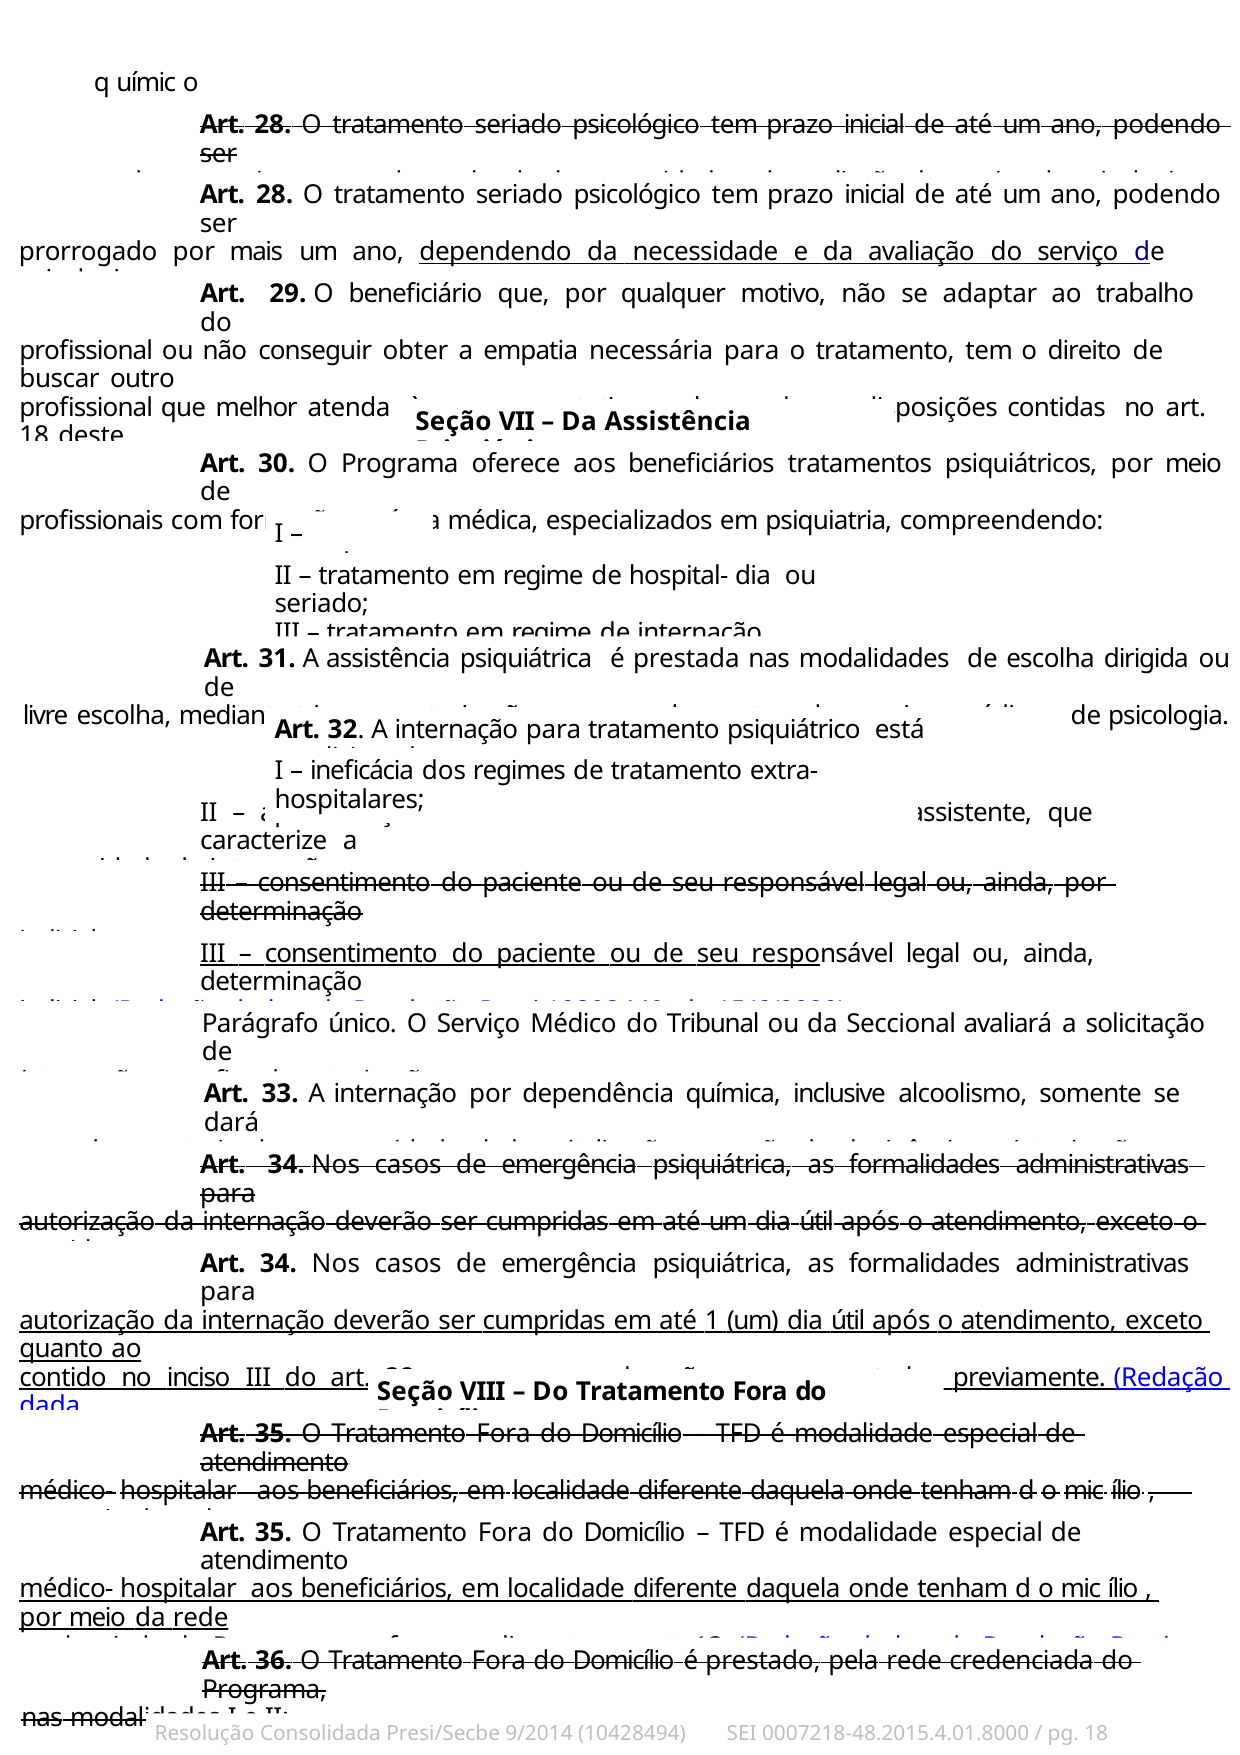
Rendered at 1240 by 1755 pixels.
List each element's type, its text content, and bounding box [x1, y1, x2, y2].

text SEI 0007218-48.2015.4.01.8000 / pg. 18 [726, 1722, 1142, 1745]
text II – tratamento em regime de hospital- dia ou seriado; [274, 562, 846, 618]
picture [58, 544, 265, 636]
text autorização da internação deverão ser cumpridas em até 1 (um) dia útil após o atendimento, exceto quanto ao [19, 1306, 1231, 1363]
text internação para fins de autorização. [21, 1066, 1231, 1071]
text Parágrafo único. O Serviço Médico do Tribunal ou da Seccional avaliará a solicitação de [202, 1010, 1231, 1066]
text profissionais com formação na área médica, especializados em psiquiatria, compreendendo: [19, 506, 1231, 535]
text judicial. [19, 926, 1231, 931]
text III – consentimento do paciente ou de seu responsável legal ou, ainda, por determinação [200, 869, 1231, 926]
text Seção VII – Da Assistência Psiquiátrica [415, 408, 885, 441]
text I – ineficácia dos regimes de tratamento extra-hospitalares; [274, 757, 909, 814]
text profissional que melhor atenda às suas expectativas, observadas as disposições contidas no art. 18 deste [19, 393, 1231, 441]
text contido no inciso III do art. 32, caso em que deverão ser apresentadas previamente. (Redação dada [19, 1363, 1231, 1410]
text Art. 28. O tratamento seriado psicológico tem prazo inicial de até um ano, podendo ser [199, 181, 1231, 238]
text III – tratamento em regime de internação. [274, 618, 846, 636]
text nas modalidades I e II: [21, 1704, 1231, 1733]
text necessidade da internação; [19, 855, 1231, 860]
text prorrogado por mais um ano, dependendo da necessidade e da avaliação do serviço de psicologia, [19, 238, 1231, 271]
text Art. 29. O beneficiário que, por qualquer motivo, não se adaptar ao trabalho do [200, 280, 1231, 337]
text Art. 35. O Tratamento Fora do Domicílio – TFD é modalidade especial de atendimento [200, 1419, 1231, 1477]
text Art. 34. Nos casos de emergência psiquiátrica, as formalidades administrativas para [200, 1250, 1231, 1306]
text contido no inciso III do art. 32, caso em que deverão ser apresentadas previamente. (Redação dada [19, 1390, 368, 1410]
picture [918, 739, 1179, 790]
text médico- hospitalar aos beneficiários, em localidade diferente daquela onde tenham d o mic ílio , por meio da rede [19, 1575, 1231, 1632]
text quando caracterizada a necessidade de hospitalização em razão de abstinência ou intoxicação. [23, 1137, 1231, 1141]
text livre escolha, mediante triagem, autorização e acompanhamento pelos serviços médico e de psicologia. [23, 702, 1231, 730]
text Seção VIII – Do Tratamento Fora do Domicílio [377, 1378, 935, 1410]
text Art. 31. A assistência psiquiátrica é prestada nas modalidades de escolha dirigida ou de [203, 645, 1231, 702]
text Art. 34. Nos casos de emergência psiquiátrica, as formalidades administrativas para [200, 1150, 1231, 1208]
text I – consultas; [274, 520, 424, 553]
picture [58, 58, 1179, 101]
text Art. 33. A internação por dependência química, inclusive alcoolismo, somente se dará [203, 1080, 1231, 1137]
text Resolução Consolidada Presi/Secbe 9/2014 (10428494) [154, 1722, 718, 1745]
picture [433, 544, 1179, 636]
text judicial. (Redação dada pela Resolução Presi 10393449, de 15/6/2020) [19, 996, 1231, 1001]
text Art. 32. A internação para tratamento psiquiátrico está condicionada a: [274, 715, 1063, 772]
text profissional ou não conseguir obter a empatia necessária para o tratamento, tem o direito de buscar outro [19, 337, 1231, 393]
text credenciada do Programa, conforme o disposto no art. 13. (Redação dada pela Resolução Presi 10393449, [19, 1632, 1231, 1637]
text q uímic o . [93, 69, 205, 101]
picture [58, 739, 265, 790]
text II – apresentação de laudo circunstanciado do médico assistente, que caracterize a [200, 799, 1231, 855]
text Art. 30. O Programa oferece aos beneficiários tratamentos psiquiátricos, por meio de [200, 450, 1231, 506]
text autorização da internação deverão ser cumpridas em até um dia útil após o atendimento, exceto o contido no [19, 1208, 1231, 1241]
text Art. 35. O Tratamento Fora do Domicílio – TFD é modalidade especial de atendimento [200, 1519, 1231, 1575]
text Art. 36. O Tratamento Fora do Domicílio é prestado, pela rede credenciada do Programa, [202, 1646, 1231, 1704]
text Art. 28. O tratamento seriado psicológico tem prazo inicial de até um ano, podendo ser [199, 110, 1231, 168]
text médico- hospitalar aos beneficiários, em localidade diferente daquela onde tenham d o mic ílio , por meio da rede [19, 1477, 1231, 1510]
text prorrogado por mais um ano, dependendo da necessidade e da avaliação do serviço de psicologia. [19, 168, 1231, 172]
text III – consentimento do paciente ou de seu responsável legal ou, ainda, determinação [200, 939, 1231, 996]
